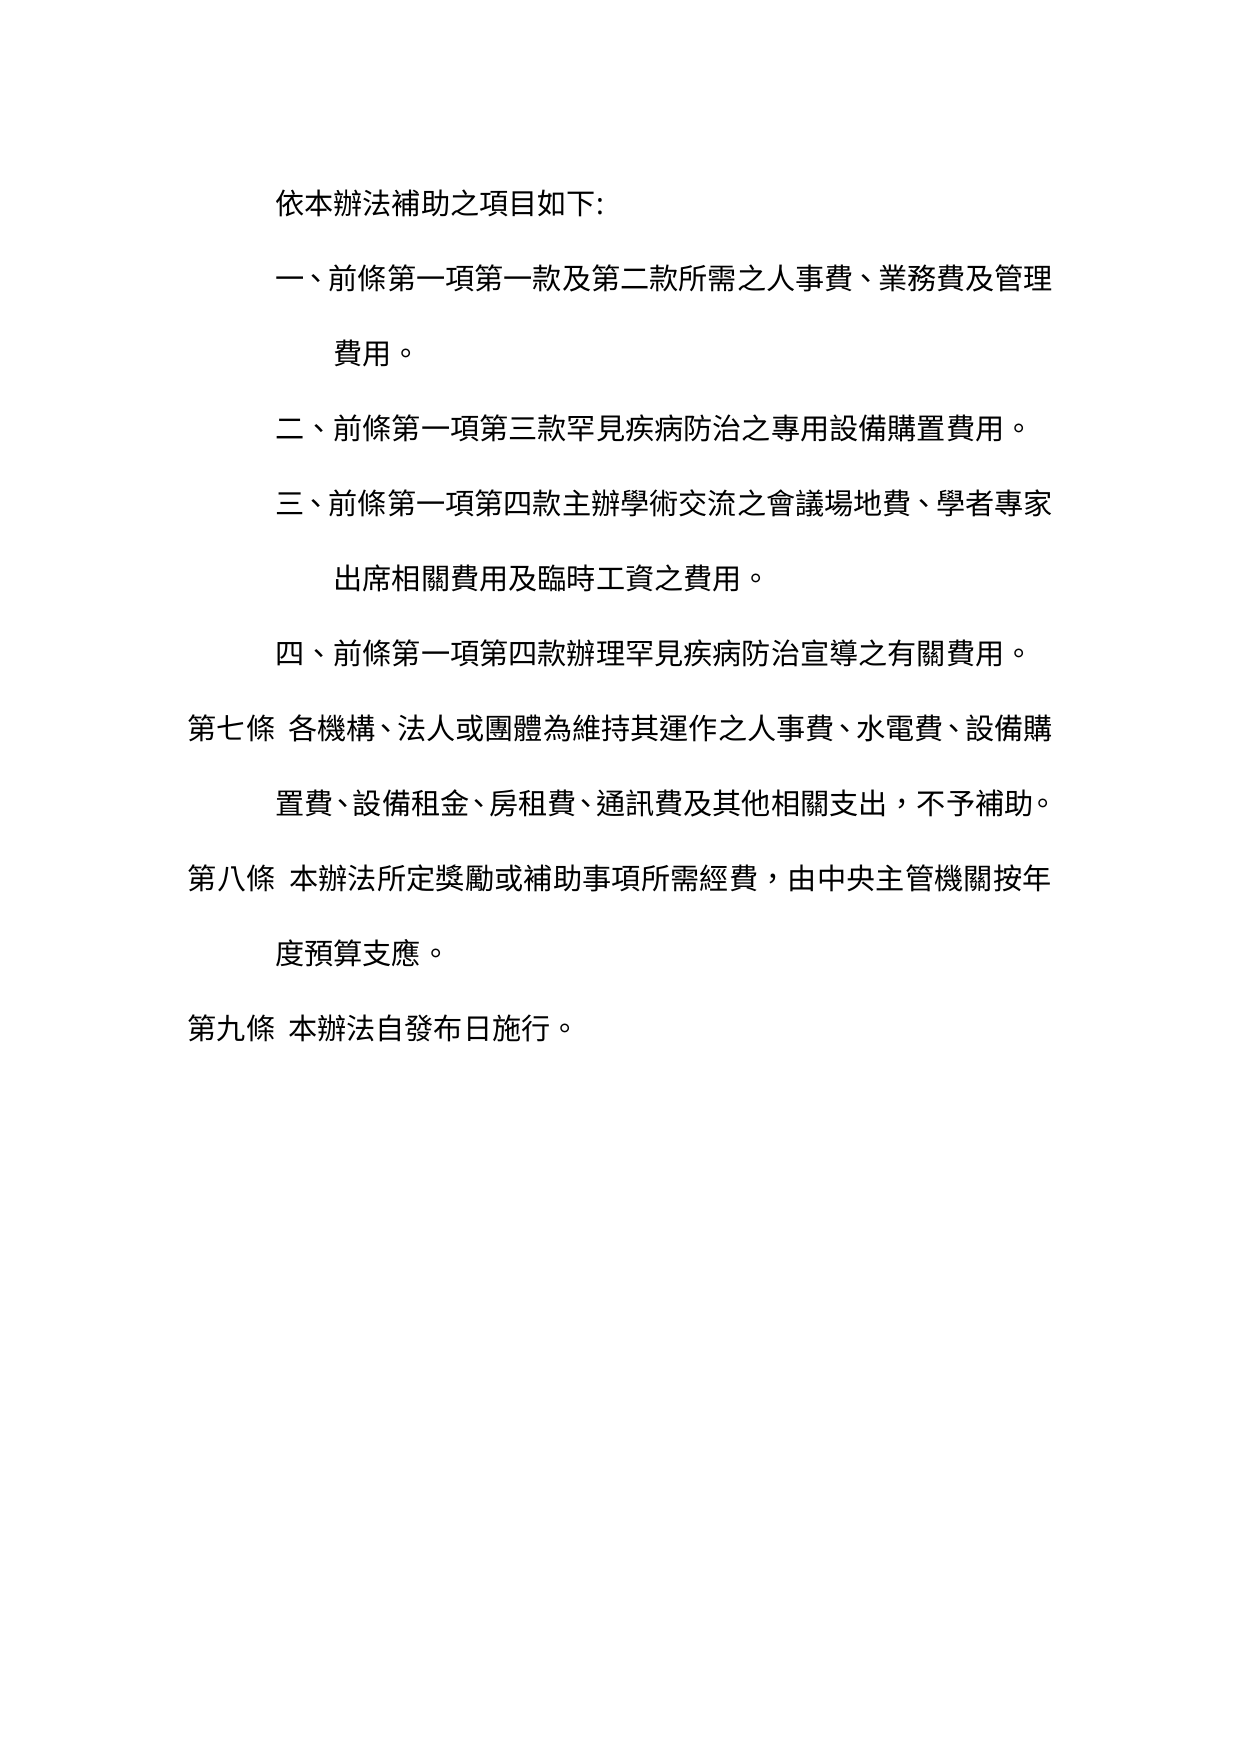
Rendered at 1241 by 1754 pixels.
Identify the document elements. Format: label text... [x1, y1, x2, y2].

text 第七條 各機構、法人或團體為維持其運作之人事費、水電費、設備購置費、設備租金、房租費、通訊費及其他相關支出，不予補助。 [187, 689, 1053, 839]
text 第八條 本辦法所定獎勵或補助事項所需經費，由中央主管機關按年度預算支應。 [187, 839, 1053, 989]
text 一、前條第一項第一款及第二款所需之人事費、業務費及管理費用。 [275, 239, 1053, 389]
text 三、前條第一項第四款主辦學術交流之會議場地費、學者專家出席相關費用及臨時工資之費用。 [275, 464, 1053, 614]
text 四、前條第一項第四款辦理罕見疾病防治宣導之有關費用。 [275, 614, 1053, 689]
text 第九條 本辦法自發布日施行。 [187, 989, 1053, 1064]
text 二、前條第一項第三款罕見疾病防治之專用設備購置費用。 [275, 389, 1053, 464]
text 依本辦法補助之項目如下: [275, 164, 1053, 239]
